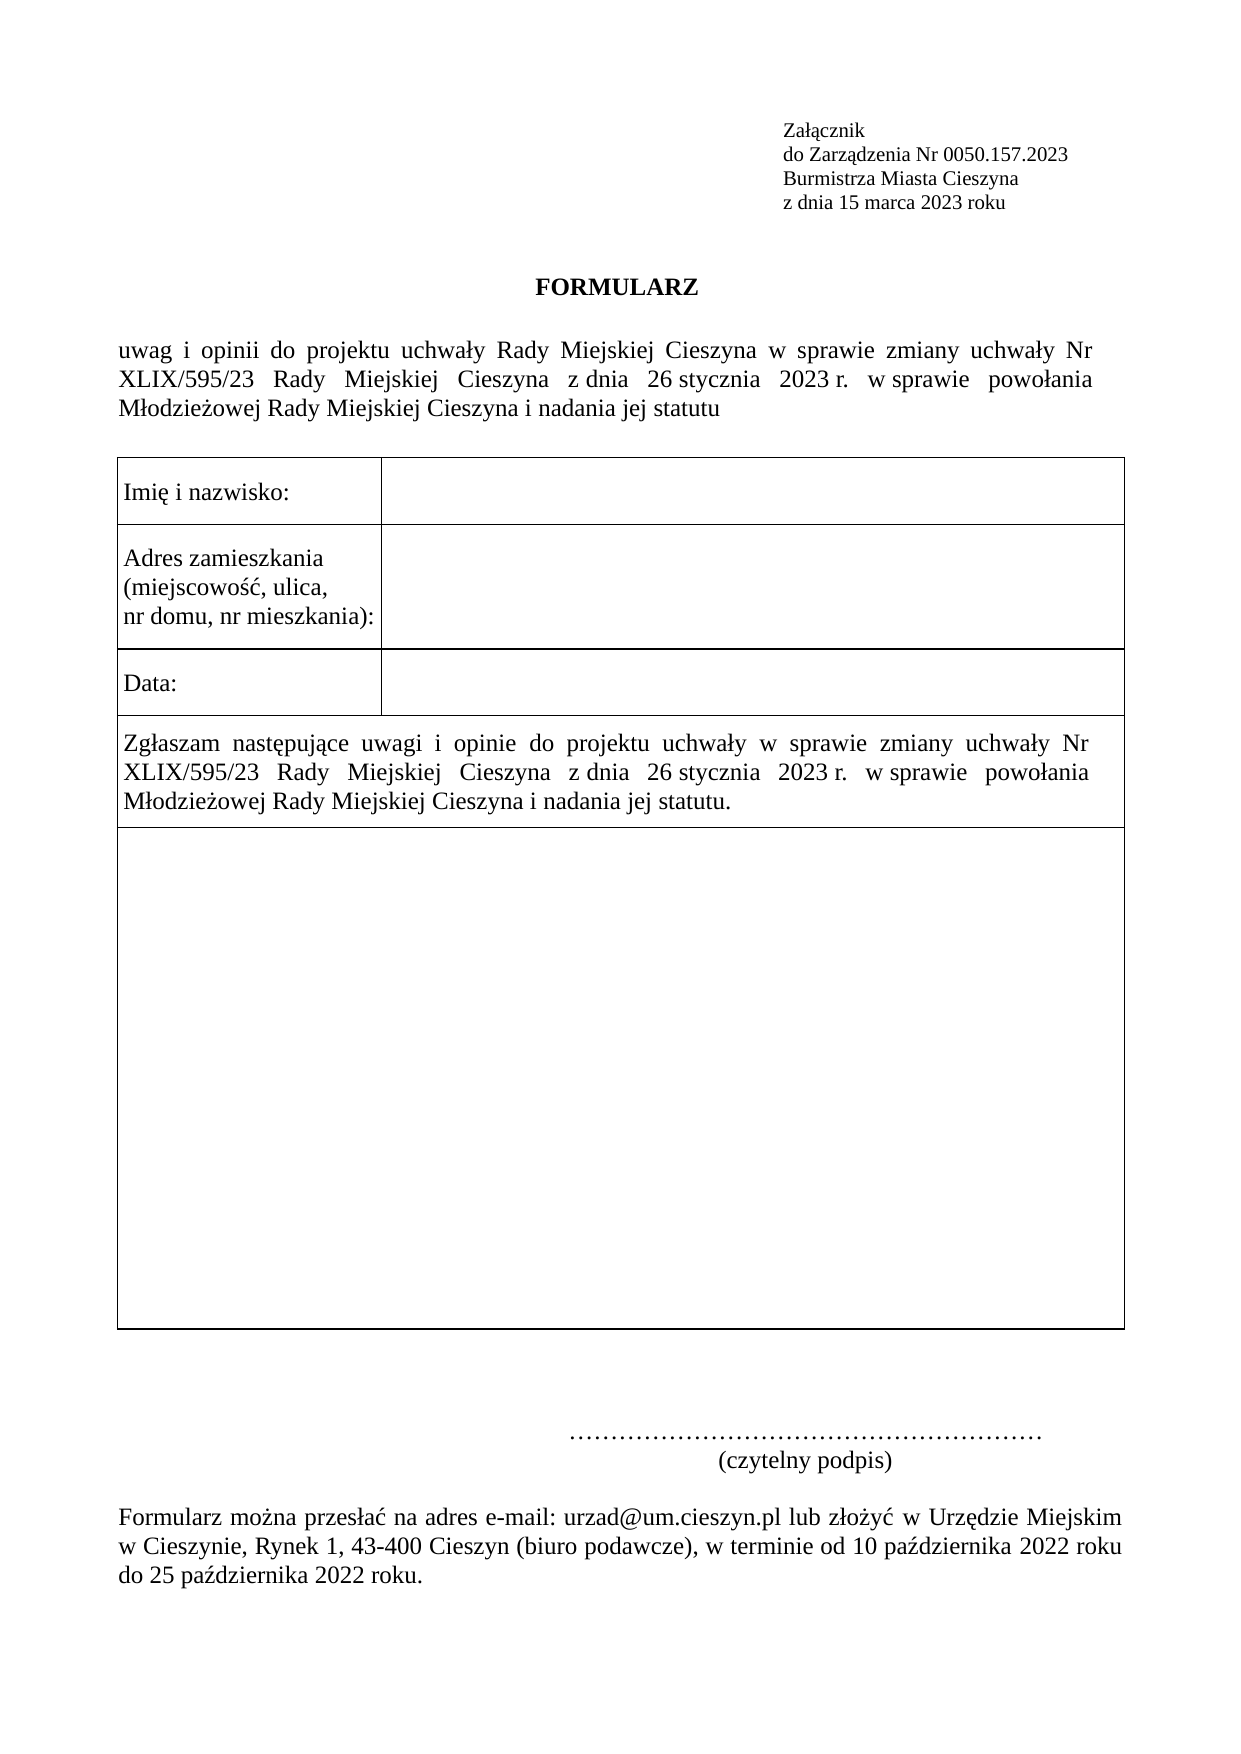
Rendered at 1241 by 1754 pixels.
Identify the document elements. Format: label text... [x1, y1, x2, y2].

text Formularz można przesłać na adres e-mail: urzad@um.cieszyn.pl lub złożyć w Urzędzie Miejskim w Cieszynie, Rynek 1, 43-400 Cieszyn (biuro podawcze), w terminie od 10 października 2022 roku do 25 października 2022 roku. [118, 1502, 1122, 1588]
text (czytelny podpis) [643, 1445, 1122, 1473]
table_cell [382, 650, 1124, 715]
table_cell Adres zamieszkania (miejscowość, ulica, nr domu, nr mieszkania): [118, 525, 381, 648]
table_cell Zgłaszam następujące uwagi i opinie do projektu uchwały w sprawie zmiany uchwały Nr XLIX/595/23 Rady Miejskiej Cieszyna z dnia 26 stycznia 2023 r. w sprawie powołania Młodzieżowej Rady Miejskiej Cieszyna i nadania jej statutu. [118, 716, 1124, 826]
table_cell Data: [118, 650, 381, 715]
text z dnia 15 marca 2023 roku [783, 190, 1122, 214]
table_header [382, 458, 1124, 524]
text uwag i opinii do projektu uchwały Rady Miejskiej Cieszyna w sprawie zmiany uchwały Nr XLIX/595/23 Rady Miejskiej Cieszyna z dnia 26 stycznia 2023 r. w sprawie powołania Młodzieżowej Rady Miejskiej Cieszyna i nadania jej statutu [118, 336, 1092, 422]
table_header Imię i nazwisko: [118, 458, 381, 524]
text Burmistrza Miasta Cieszyna [783, 166, 1122, 190]
table_cell [118, 828, 1124, 1328]
text do Zarządzenia Nr 0050.157.2023 [783, 142, 1122, 166]
text FORMULARZ [118, 272, 1122, 301]
text ………………………………………………… [568, 1416, 1122, 1445]
table_cell [382, 525, 1124, 648]
text Załącznik [783, 118, 1122, 142]
